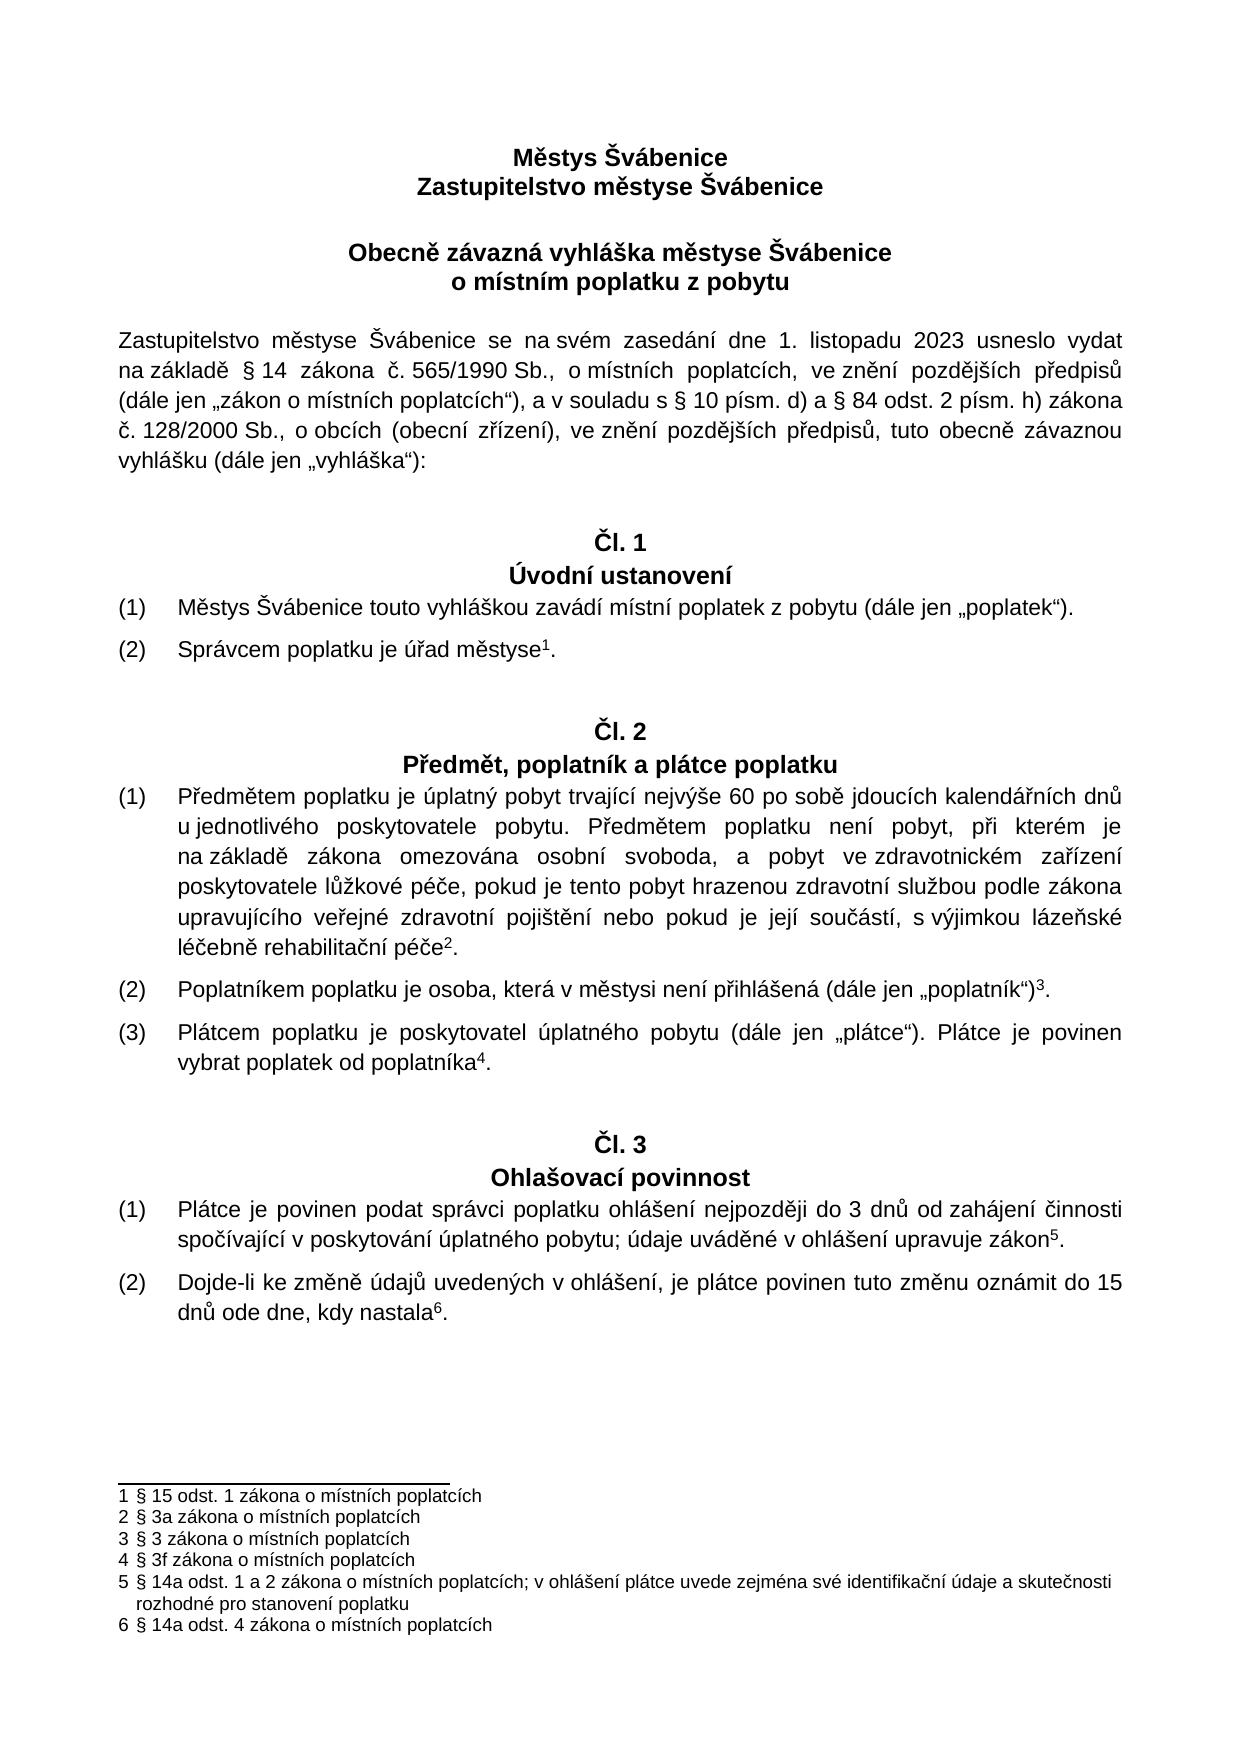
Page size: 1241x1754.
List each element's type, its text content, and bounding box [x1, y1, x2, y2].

list Dojde-li ke změně údajů uvedených v ohlášení, je plátce povinen tuto změnu oznámit do 15 dnů ode dne, kdy nastala. [118, 1268, 1122, 1325]
list Poplatníkem poplatku je osoba, která v městysi není přihlášená (dále jen „poplatník“). [118, 976, 1122, 1003]
list § 15 odst. 1 zákona o místních poplatcích [118, 1484, 1122, 1506]
list Správcem poplatku je úřad městyse. [118, 636, 1122, 663]
list § 3f zákona o místních poplatcích [118, 1549, 1122, 1571]
text Zastupitelstvo městyse Švábenice se na svém zasedání dne 1. listopadu 2023 usneslo vydat na základě § 14 zákona č. 565/1990 Sb., o místních poplatcích, ve znění pozdějších předpisů (dále jen „zákon o místních poplatcích“), a v souladu s § 10 písm. d) a § 84 odst. 2 písm. h) zákona č. 128/2000 Sb., o obcích (obecní zřízení), ve znění pozdějších předpisů, tuto obecně závaznou vyhlášku (dále jen „vyhláška“): [118, 327, 1122, 474]
subtitle Čl. 2 Předmět, poplatník a plátce poplatku [118, 717, 1122, 778]
list § 3a zákona o místních poplatcích [118, 1506, 1122, 1528]
text Městys Švábenice Zastupitelstvo městyse Švábenice [118, 143, 1122, 201]
list Plátce je povinen podat správci poplatku ohlášení nejpozději do 3 dnů od zahájení činnosti spočívající v poskytování úplatného pobytu; údaje uváděné v ohlášení upravuje zákon. [118, 1196, 1122, 1252]
list § 14a odst. 4 zákona o místních poplatcích [118, 1614, 1122, 1635]
list Plátcem poplatku je poskytovatel úplatného pobytu (dále jen „plátce“). Plátce je povinen vybrat poplatek od poplatníka. [118, 1019, 1122, 1076]
subtitle Čl. 1 Úvodní ustanovení [118, 528, 1122, 589]
subtitle Čl. 3 Ohlašovací povinnost [118, 1129, 1122, 1191]
list § 14a odst. 1 a 2 zákona o místních poplatcích; v ohlášení plátce uvede zejména své identifikační údaje a skutečnosti rozhodné pro stanovení poplatku [118, 1571, 1122, 1614]
list Předmětem poplatku je úplatný pobyt trvající nejvýše 60 po sobě jdoucích kalendářních dnů u jednotlivého poskytovatele pobytu. Předmětem poplatku není pobyt, při kterém je na základě zákona omezována osobní svoboda, a pobyt ve zdravotnickém zařízení poskytovatele lůžkové péče, pokud je tento pobyt hrazenou zdravotní službou podle zákona upravujícího veřejné zdravotní pojištění nebo pokud je její součástí, s výjimkou lázeňské léčebně rehabilitační péče. [118, 783, 1122, 960]
list § 3 zákona o místních poplatcích [118, 1528, 1122, 1549]
subtitle Obecně závazná vyhláška městyse Švábenice o místním poplatku z pobytu [118, 238, 1122, 295]
list Městys Švábenice touto vyhláškou zavádí místní poplatek z pobytu (dále jen „poplatek“). [118, 594, 1122, 620]
